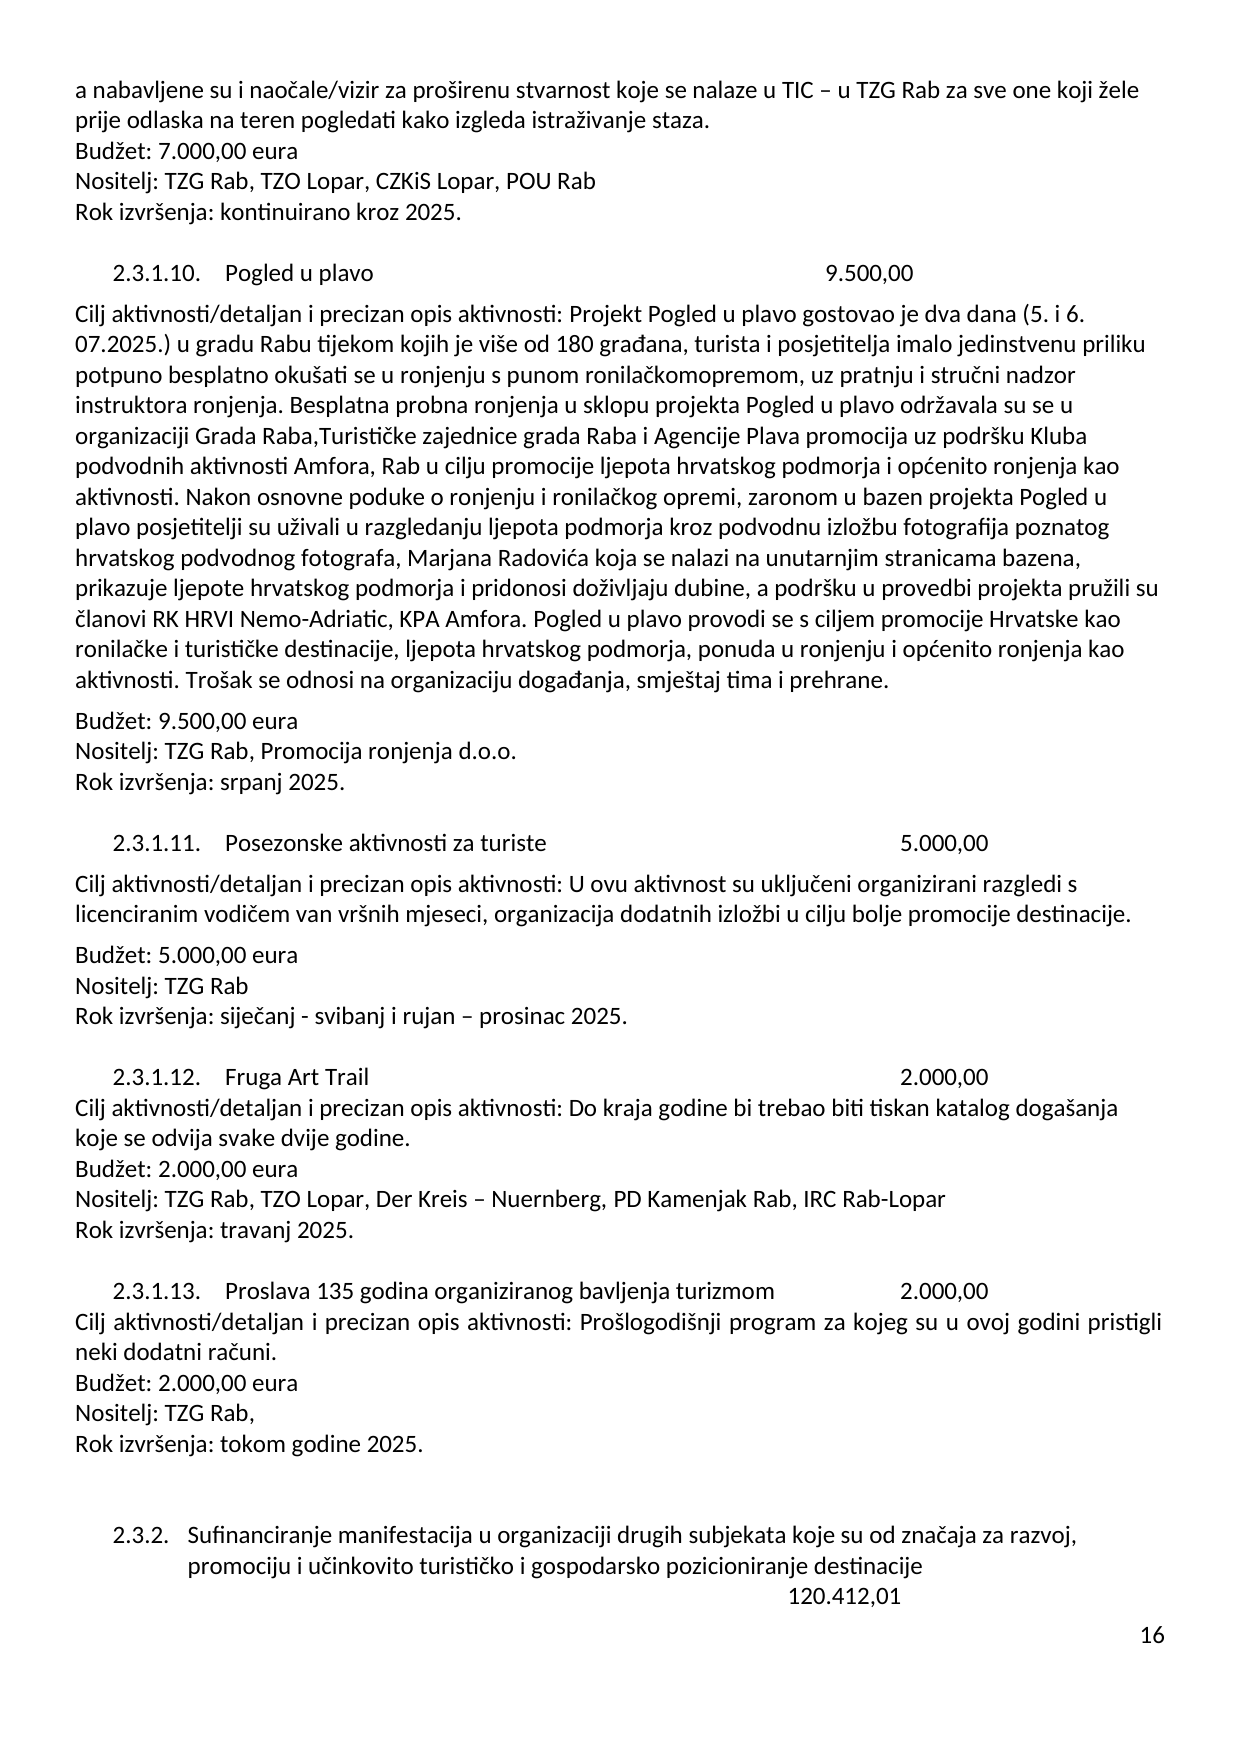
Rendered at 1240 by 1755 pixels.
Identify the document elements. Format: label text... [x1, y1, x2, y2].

text Budžet: 7.000,00 eura [75, 135, 1164, 165]
text Rok izvršenja: siječanj - svibanj i rujan – prosinac 2025. [75, 1001, 1164, 1031]
text Cilj aktivnosti/detaljan i precizan opis aktivnosti: Prošlogodišnji program za kojeg su u ovoj godini pristigli neki dodatni računi. [75, 1306, 1164, 1367]
text a nabavljene su i naočale/vizir za proširenu stvarnost koje se nalaze u TIC – u TZG Rab za sve one koji žele prije odlaska na teren pogledati kako izgleda istraživanje staza. [75, 74, 1164, 135]
list Fruga Art Trail 2.000,00 [112, 1062, 1164, 1092]
text Rok izvršenja: srpanj 2025. [75, 766, 1164, 797]
text Cilj aktivnosti/detaljan i precizan opis aktivnosti: Do kraja godine bi trebao biti tiskan katalog dogašanja koje se odvija svake dvije godine. [75, 1092, 1164, 1153]
text Nositelj: TZG Rab, TZO Lopar, Der Kreis – Nuernberg, PD Kamenjak Rab, IRC Rab-Lopar [75, 1184, 1164, 1214]
text Budžet: 9.500,00 eura [75, 705, 1164, 736]
text Budžet: 5.000,00 eura [75, 939, 1164, 970]
list Posezonske aktivnosti za turiste 5.000,00 [112, 827, 1164, 858]
text Cilj aktivnosti/detaljan i precizan opis aktivnosti: Projekt Pogled u plavo gostovao je dva dana (5. i 6. 07.2025.) u gradu Rabu tijekom kojih je više od 180 građana, turista i posjetitelja imalo jedinstvenu priliku potpuno besplatno okušati se u ronjenju s punom ronilačkomopremom, uz pratnju i stručni nadzor instruktora ronjenja. Besplatna probna ronjenja u sklopu projekta Pogled u plavo održavala su se u organizaciji Grada Raba,Turističke zajednice grada Raba i Agencije Plava promocija uz podršku Kluba podvodnih aktivnosti Amfora, Rab u cilju promocije ljepota hrvatskog podmorja i općenito ronjenja kao aktivnosti. Nakon osnovne poduke o ronjenju i ronilačkog opremi, zaronom u bazen projekta Pogled u plavo posjetitelji su uživali u razgledanju ljepota podmorja kroz podvodnu izložbu fotografija poznatog hrvatskog podvodnog fotografa, Marjana Radovića koja se nalazi na unutarnjim stranicama bazena, prikazuje ljepote hrvatskog podmorja i pridonosi doživljaju dubine, a podršku u provedbi projekta pružili su članovi RK HRVI Nemo-Adriatic, KPA Amfora. Pogled u plavo provodi se s ciljem promocije Hrvatske kao ronilačke i turističke destinacije, ljepota hrvatskog podmorja, ponuda u ronjenju i općenito ronjenja kao aktivnosti. Trošak se odnosi na organizaciju događanja, smještaj tima i prehrane. [75, 298, 1164, 694]
text Nositelj: TZG Rab, [75, 1397, 1164, 1428]
list Sufinanciranje manifestacija u organizaciji drugih subjekata koje su od značaja za razvoj, promociju i učinkovito turističko i gospodarsko pozicioniranje destinacije 120.412,01 [112, 1519, 1164, 1611]
list Proslava 135 godina organiziranog bavljenja turizmom 2.000,00 [112, 1275, 1164, 1306]
text Nositelj: TZG Rab, TZO Lopar, CZKiS Lopar, POU Rab [75, 165, 1164, 196]
text Budžet: 2.000,00 eura [75, 1153, 1164, 1184]
list Pogled u plavo 9.500,00 [112, 257, 1164, 287]
text Budžet: 2.000,00 eura [75, 1367, 1164, 1397]
text Rok izvršenja: travanj 2025. [75, 1214, 1164, 1245]
text Nositelj: TZG Rab, Promocija ronjenja d.o.o. [75, 736, 1164, 766]
text Cilj aktivnosti/detaljan i precizan opis aktivnosti: U ovu aktivnost su uključeni organizirani razgledi s licenciranim vodičem van vršnih mjeseci, organizacija dodatnih izložbi u cilju bolje promocije destinacije. [75, 868, 1164, 929]
text Rok izvršenja: tokom godine 2025. [75, 1428, 1164, 1458]
text Rok izvršenja: kontinuirano kroz 2025. [75, 196, 1164, 226]
text Nositelj: TZG Rab [75, 970, 1164, 1001]
